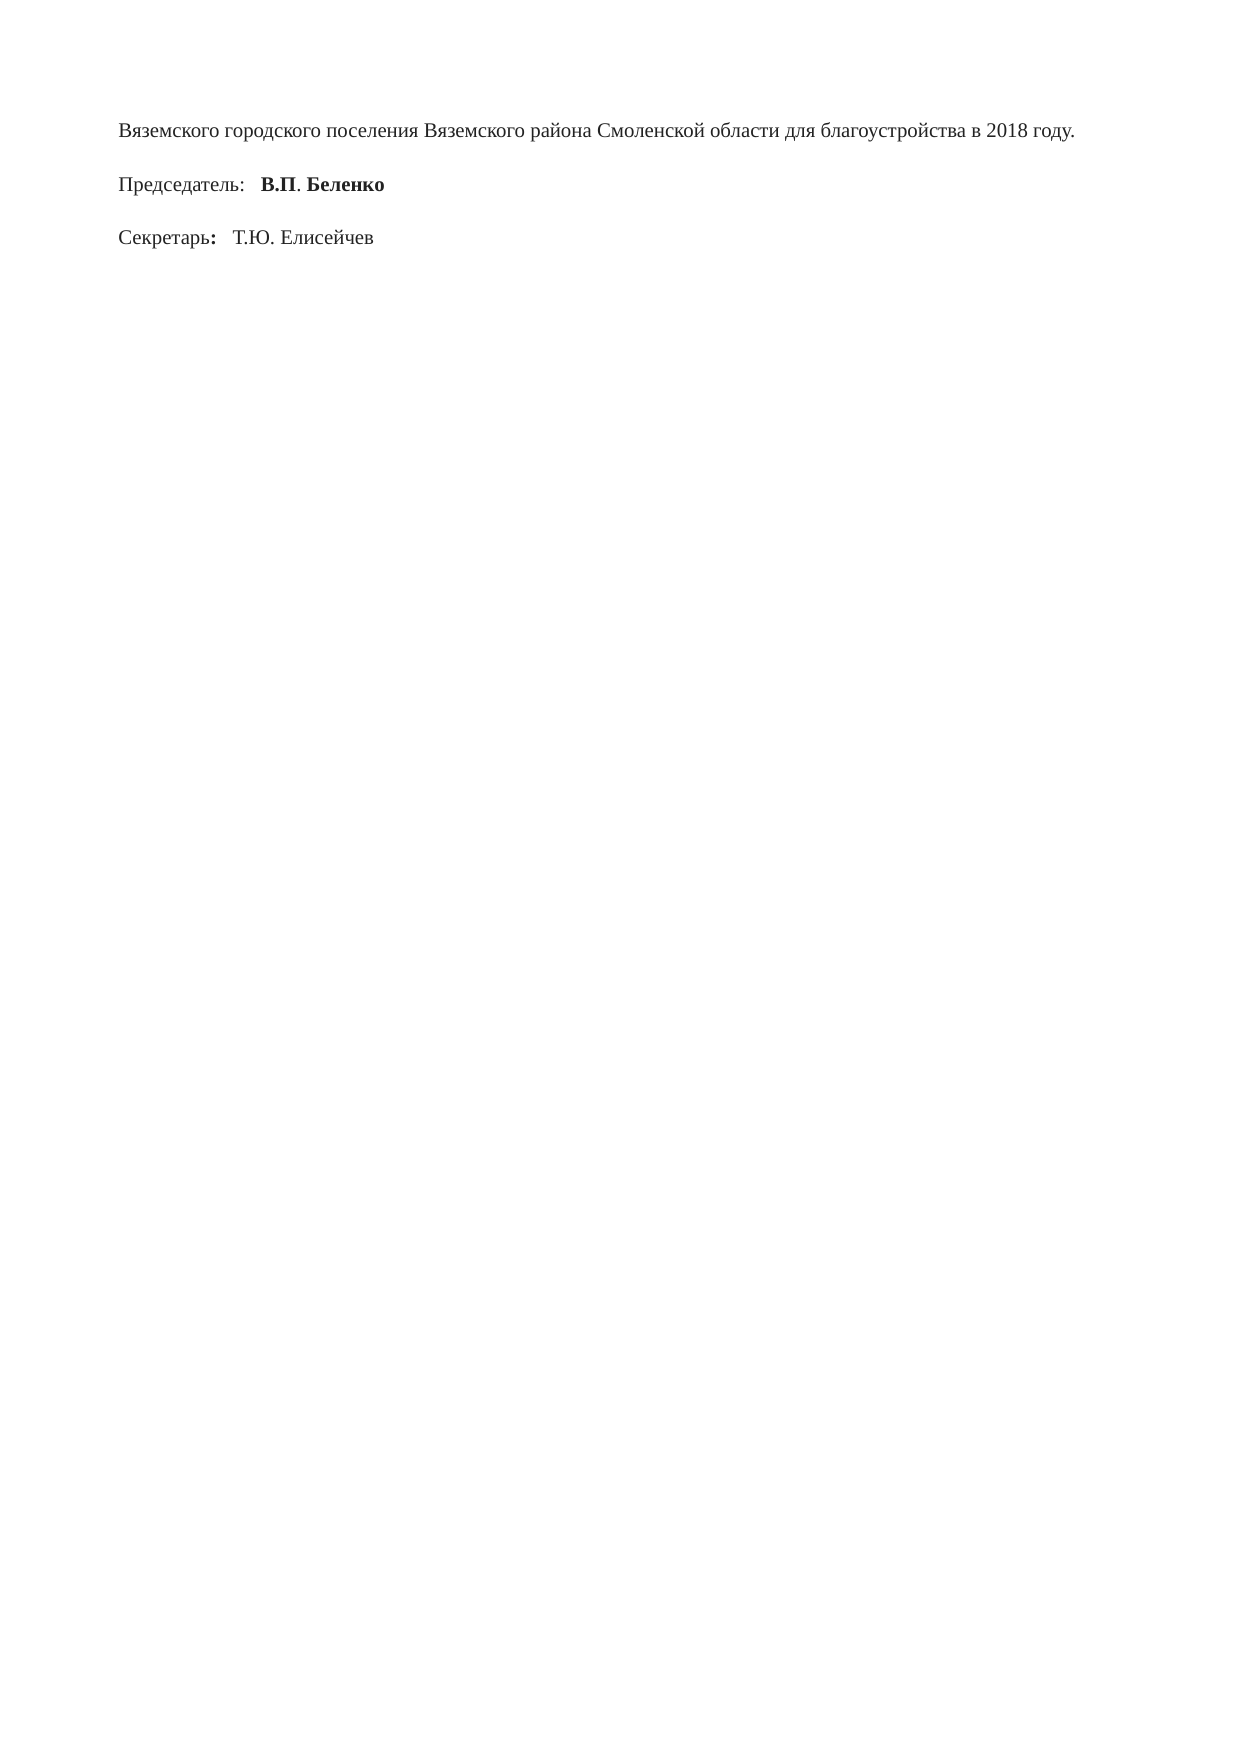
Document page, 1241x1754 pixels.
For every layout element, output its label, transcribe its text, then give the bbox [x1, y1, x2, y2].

table_cell Вяземского городского поселения Вяземского района Смоленской области для благоустройства в 2018 году. Председатель: В.П. Беленко Секретарь: Т.Ю. Елисейчев [118, 118, 1122, 279]
